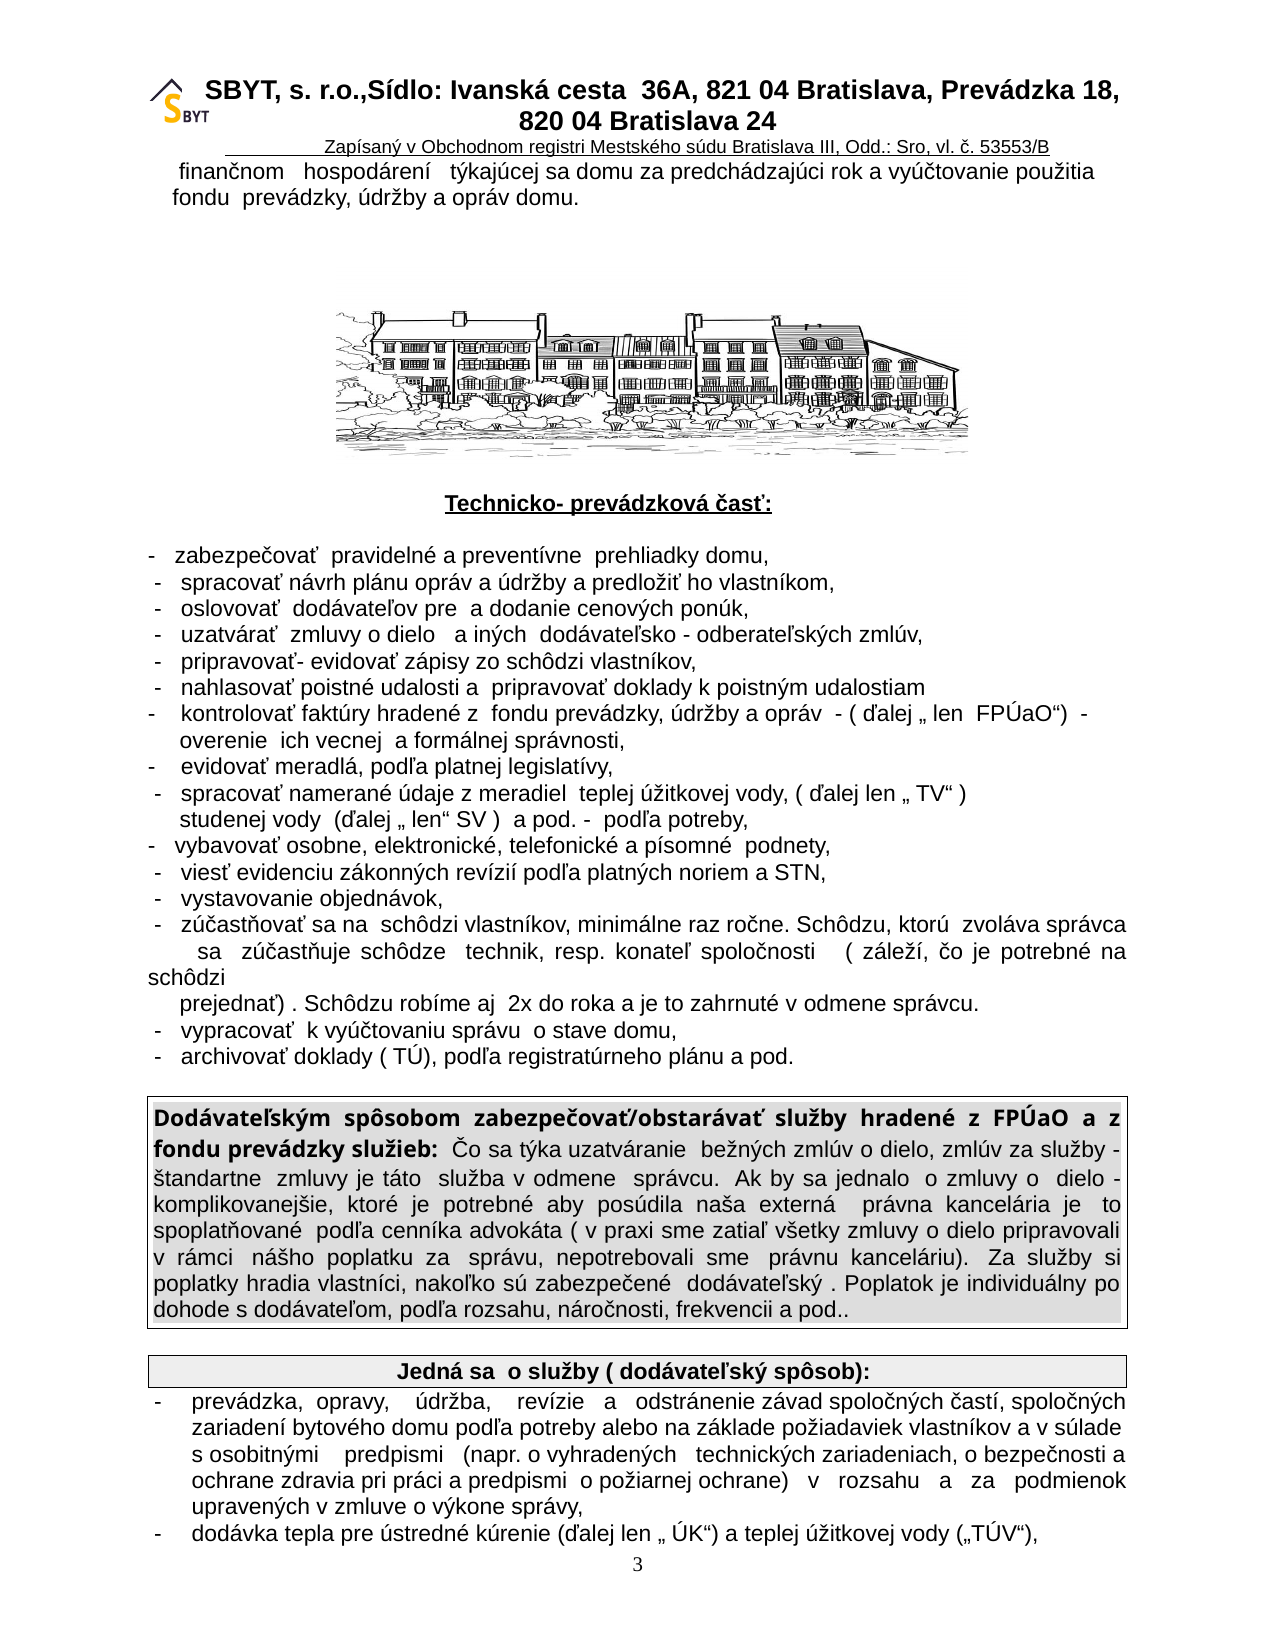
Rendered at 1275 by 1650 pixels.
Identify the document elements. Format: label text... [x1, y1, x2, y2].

text overenie ich vecnej a formálnej správnosti, [148, 727, 1127, 753]
text - zúčastňovať sa na schôdzi vlastníkov, minimálne raz ročne. Schôdzu, ktorú zvoláva správca [148, 911, 1127, 938]
text - nahlasovať poistné udalosti a pripravovať doklady k poistným udalostiam [148, 674, 1127, 700]
text prejednať) . Schôdzu robíme aj 2x do roka a je to zahrnuté v odmene správcu. [148, 990, 1127, 1017]
text - uzatvárať zmluvy o dielo a iných dodávateľsko - odberateľských zmlúv, [148, 621, 1127, 648]
text - spracovať namerané údaje z meradiel teplej úžitkovej vody, ( ďalej len „ TV“ ) [148, 779, 1127, 806]
text Jedná sa o služby ( dodávateľský spôsob): [149, 1356, 1126, 1387]
text Technicko- prevádzková časť: [177, 489, 1127, 516]
text - vybavovať osobne, elektronické, telefonické a písomné podnety, [148, 832, 1127, 858]
text - evidovať meradlá, podľa platnej legislatívy, [148, 753, 1127, 779]
text - kontrolovať faktúry hradené z fondu prevádzky, údržby a opráv - ( ďalej „ len FPÚaO“) - [148, 700, 1127, 727]
text - vypracovať k vyúčtovaniu správu o stave domu, [148, 1017, 1127, 1043]
text - zabezpečovať pravidelné a preventívne prehliadky domu, [148, 542, 1127, 569]
text - oslovovať dodávateľov pre a dodanie cenových ponúk, [148, 595, 1127, 621]
list prevádzka, opravy, údržba, revízie a odstránenie závad spoločných častí, spoločných zariadení bytového domu podľa potreby alebo na základe požiadaviek vlastníkov a v súlade s osobitnými predpismi (napr. o vyhradených technických zariadeniach, o bezpečnosti a ochrane zdravia pri práci a predpismi o požiarnej ochrane) v rozsahu a za podmienok upravených v zmluve o výkone správy, [154, 1388, 1127, 1519]
text - pripravovať- evidovať zápisy zo schôdzi vlastníkov, [148, 648, 1127, 674]
text studenej vody (ďalej „ len“ SV ) a pod. - podľa potreby, [148, 806, 1127, 832]
text fondu prevádzky, údržby a opráv domu. [115, 184, 1127, 211]
table_header Dodávateľským spôsobom zabezpečovať/obstarávať služby hradené z FPÚaO a z fondu prevádzky služieb: Čo sa týka uzatváranie bežných zmlúv o dielo, zmlúv za služby - štandartne zmluvy je táto služba v odmene správcu. Ak by sa jednalo o zmluvy o dielo - komplikovanejšie, ktoré je potrebné aby posúdila naša externá právna kancelária je to spoplatňované podľa cenníka advokáta ( v praxi sme zatiaľ všetky zmluvy o dielo pripravovali v rámci nášho poplatku za správu, nepotrebovali sme právnu kanceláriu). Za služby si poplatky hradia vlastníci, nakoľko sú zabezpečené dodávateľský . Poplatok je individuálny po dohode s dodávateľom, podľa rozsahu, náročnosti, frekvencii a pod.. [148, 1097, 1127, 1328]
text - viesť evidenciu zákonných revízií podľa platných noriem a STN, [148, 858, 1127, 885]
list dodávka tepla pre ústredné kúrenie (ďalej len „ ÚK“) a teplej úžitkovej vody („TÚV“), [154, 1519, 1127, 1546]
text finančnom hospodárení týkajúcej sa domu za predchádzajúci rok a vyúčtovanie použitia [115, 158, 1127, 184]
text sa zúčastňuje schôdze technik, resp. konateľ spoločnosti ( záleží, čo je potrebné na schôdzi [148, 938, 1127, 990]
text - vystavovanie objednávok, [148, 885, 1127, 911]
text - spracovať návrh plánu opráv a údržby a predložiť ho vlastníkom, [148, 569, 1127, 595]
text - archivovať doklady ( TÚ), podľa registratúrneho plánu a pod. [148, 1043, 1127, 1069]
